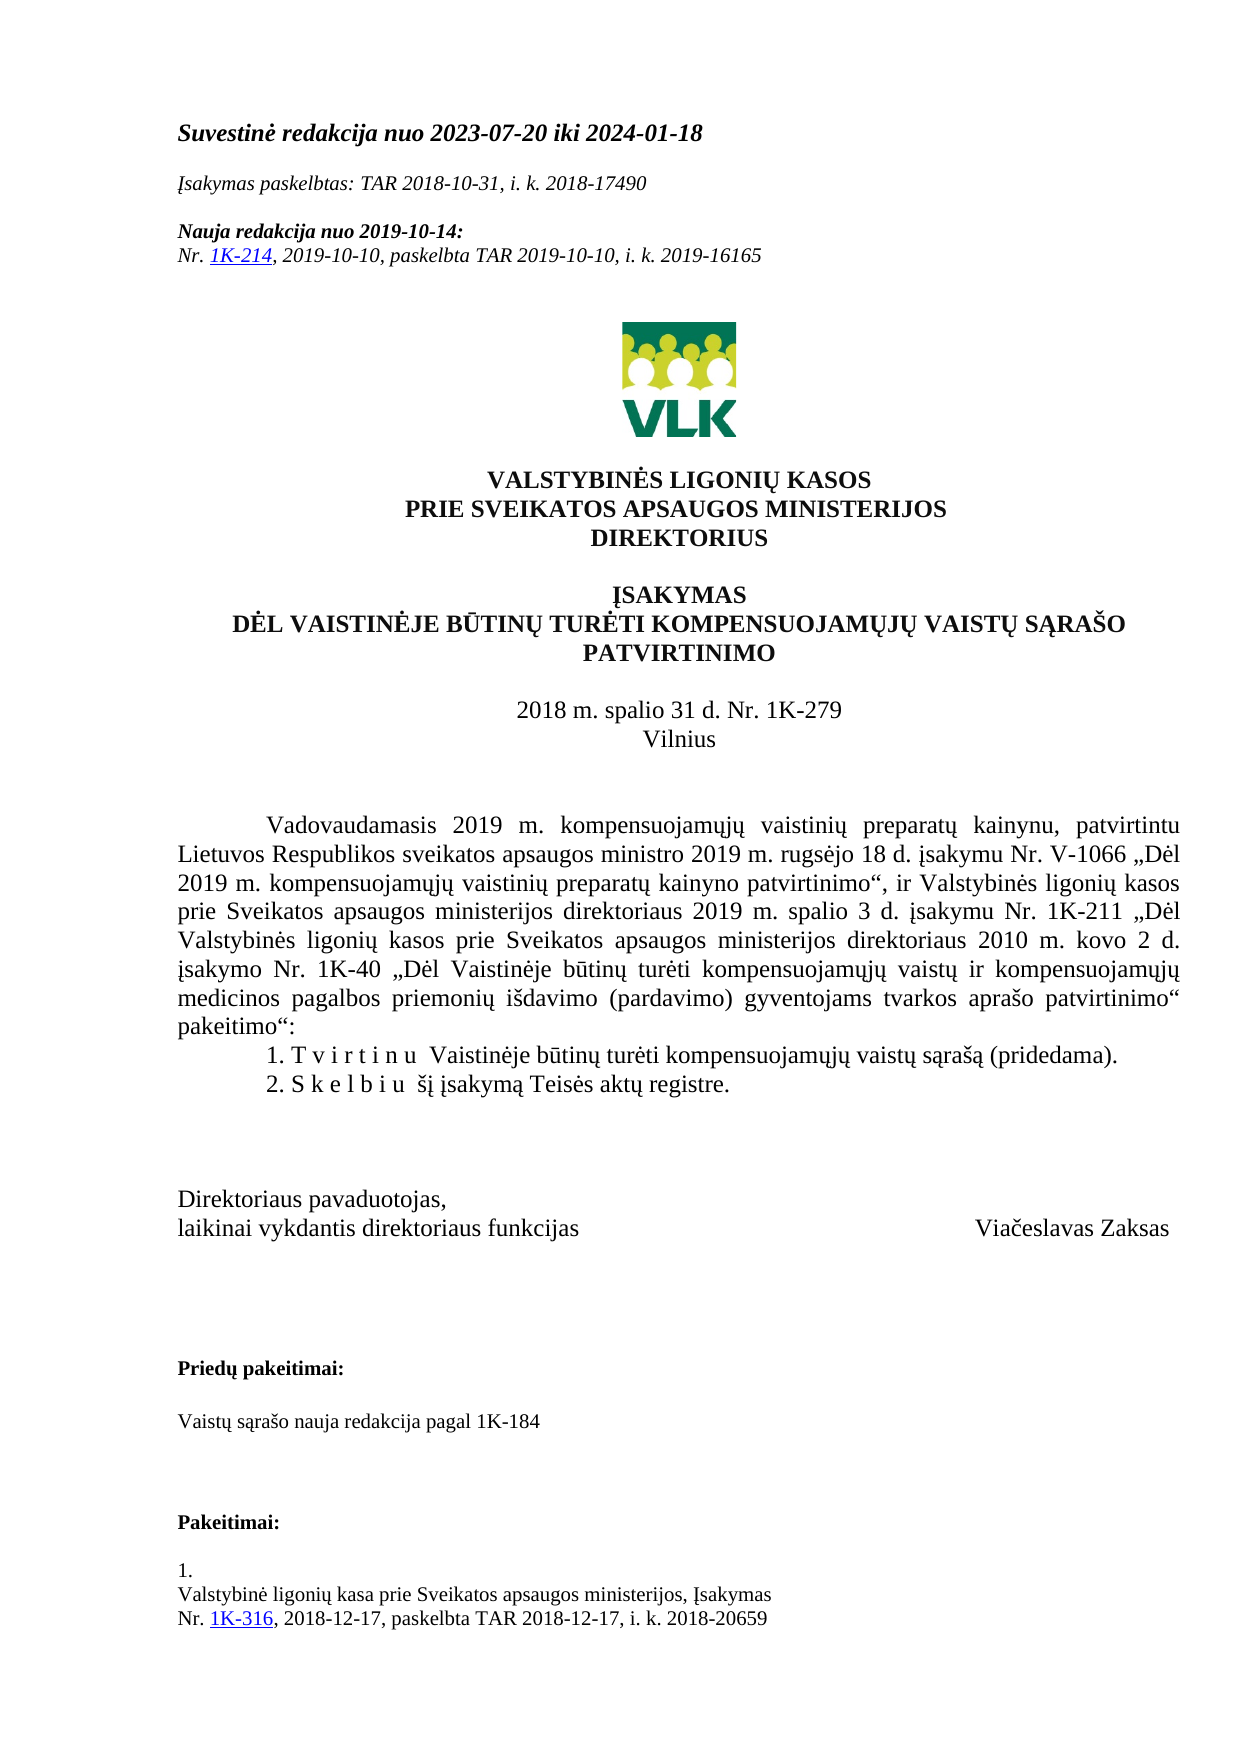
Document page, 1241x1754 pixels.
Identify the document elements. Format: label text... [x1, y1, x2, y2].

text Pakeitimai: [177, 1510, 1181, 1534]
text PRIE SVEIKATOS APSAUGOS MINISTERIJOS [177, 494, 1181, 523]
text 1. T v i r t i n u Vaistinėje būtinų turėti kompensuojamųjų vaistų sąrašą (pridedama). [177, 1040, 1181, 1069]
text 1. [177, 1558, 1181, 1582]
text 2018 m. spalio 31 d. Nr. 1K-279 [177, 695, 1181, 724]
text Vadovaudamasis 2019 m. kompensuojamųjų vaistinių preparatų kainynu, patvirtintu Lietuvos Respublikos sveikatos apsaugos ministro 2019 m. rugsėjo 18 d. įsakymu Nr. V-1066 „Dėl 2019 m. kompensuojamųjų vaistinių preparatų kainyno patvirtinimo“, ir Valstybinės ligonių kasos prie Sveikatos apsaugos ministerijos direktoriaus 2019 m. spalio 3 d. įsakymu Nr. 1K-211 „Dėl Valstybinės ligonių kasos prie Sveikatos apsaugos ministerijos direktoriaus 2010 m. kovo 2 d. įsakymo Nr. 1K-40 „Dėl Vaistinėje būtinų turėti kompensuojamųjų vaistų ir kompensuojamųjų medicinos pagalbos priemonių išdavimo (pardavimo) gyventojams tvarkos aprašo patvirtinimo“ pakeitimo“: [177, 810, 1181, 1040]
text Vilnius [177, 724, 1181, 753]
text Suvestinė redakcija nuo 2023-07-20 iki 2024-01-18 [177, 118, 1181, 147]
text VALSTYBINĖS LIGONIŲ KASOS [177, 465, 1181, 494]
text Įsakymas paskelbtas: TAR 2018-10-31, i. k. 2018-17490 [177, 171, 1181, 195]
text ĮSAKYMAS [177, 580, 1181, 609]
text Vaistų sąrašo nauja redakcija pagal 1K-184 [177, 1409, 1181, 1433]
text DIREKTORIUS [177, 523, 1181, 551]
text Priedų pakeitimai: [177, 1356, 1181, 1380]
text Valstybinė ligonių kasa prie Sveikatos apsaugos ministerijos, Įsakymas [177, 1582, 1181, 1606]
text Nauja redakcija nuo 2019-10-14: [177, 219, 1181, 243]
text laikinai vykdantis direktoriaus funkcijas Viačeslavas Zaksas [177, 1213, 1181, 1241]
text DĖL VAISTINĖJE BŪTINŲ TURĖTI KOMPENSUOJAMŲJŲ VAISTŲ SĄRAŠO PATVIRTINIMO [177, 609, 1181, 666]
text Direktoriaus pavaduotojas, [177, 1184, 1181, 1213]
text Nr. 1K-214, 2019-10-10, paskelbta TAR 2019-10-10, i. k. 2019-16165 [177, 243, 1181, 267]
text 2. S k e l b i u šį įsakymą Teisės aktų registre. [177, 1069, 1181, 1098]
text Nr. 1K-316, 2018-12-17, paskelbta TAR 2018-12-17, i. k. 2018-20659 [177, 1606, 1181, 1630]
